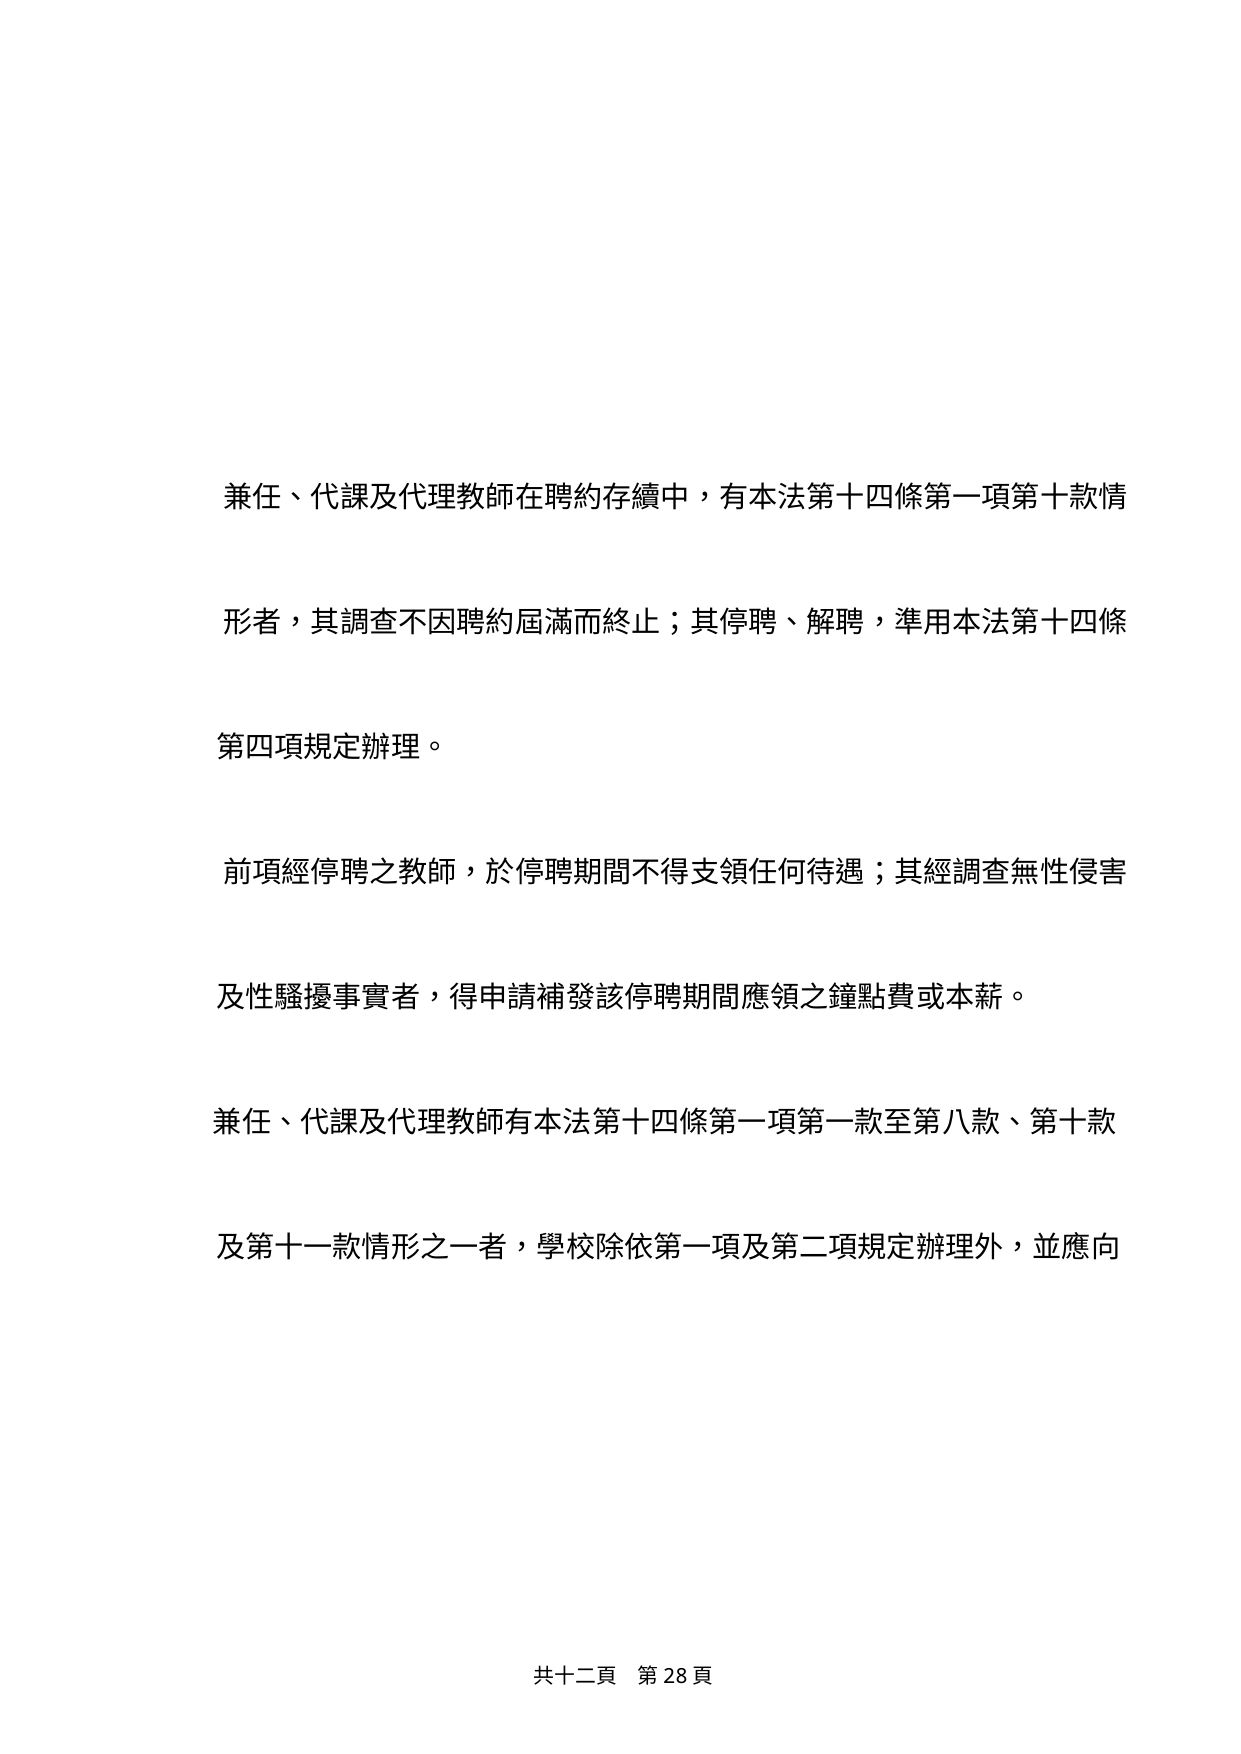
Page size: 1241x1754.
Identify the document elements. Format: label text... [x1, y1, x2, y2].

text 第四項規定辦理。 [106, 703, 1140, 766]
text 兼任、代課及代理教師在聘約存續中，有本法第十四條第一項第十款情 [106, 453, 1140, 516]
text 兼任、代課及代理教師有本法第十四條第一項第一款至第八款、第十款 [106, 1078, 1140, 1141]
text 及性騷擾事實者，得申請補發該停聘期間應領之鐘點費或本薪。 [106, 953, 1140, 1016]
text 形者，其調查不因聘約屆滿而終止；其停聘、解聘，準用本法第十四條 [106, 578, 1140, 641]
text 及第十一款情形之一者，學校除依第一項及第二項規定辦理外，並應向 [106, 1203, 1140, 1266]
text 前項經停聘之教師，於停聘期間不得支領任何待遇；其經調查無性侵害 [106, 828, 1140, 891]
